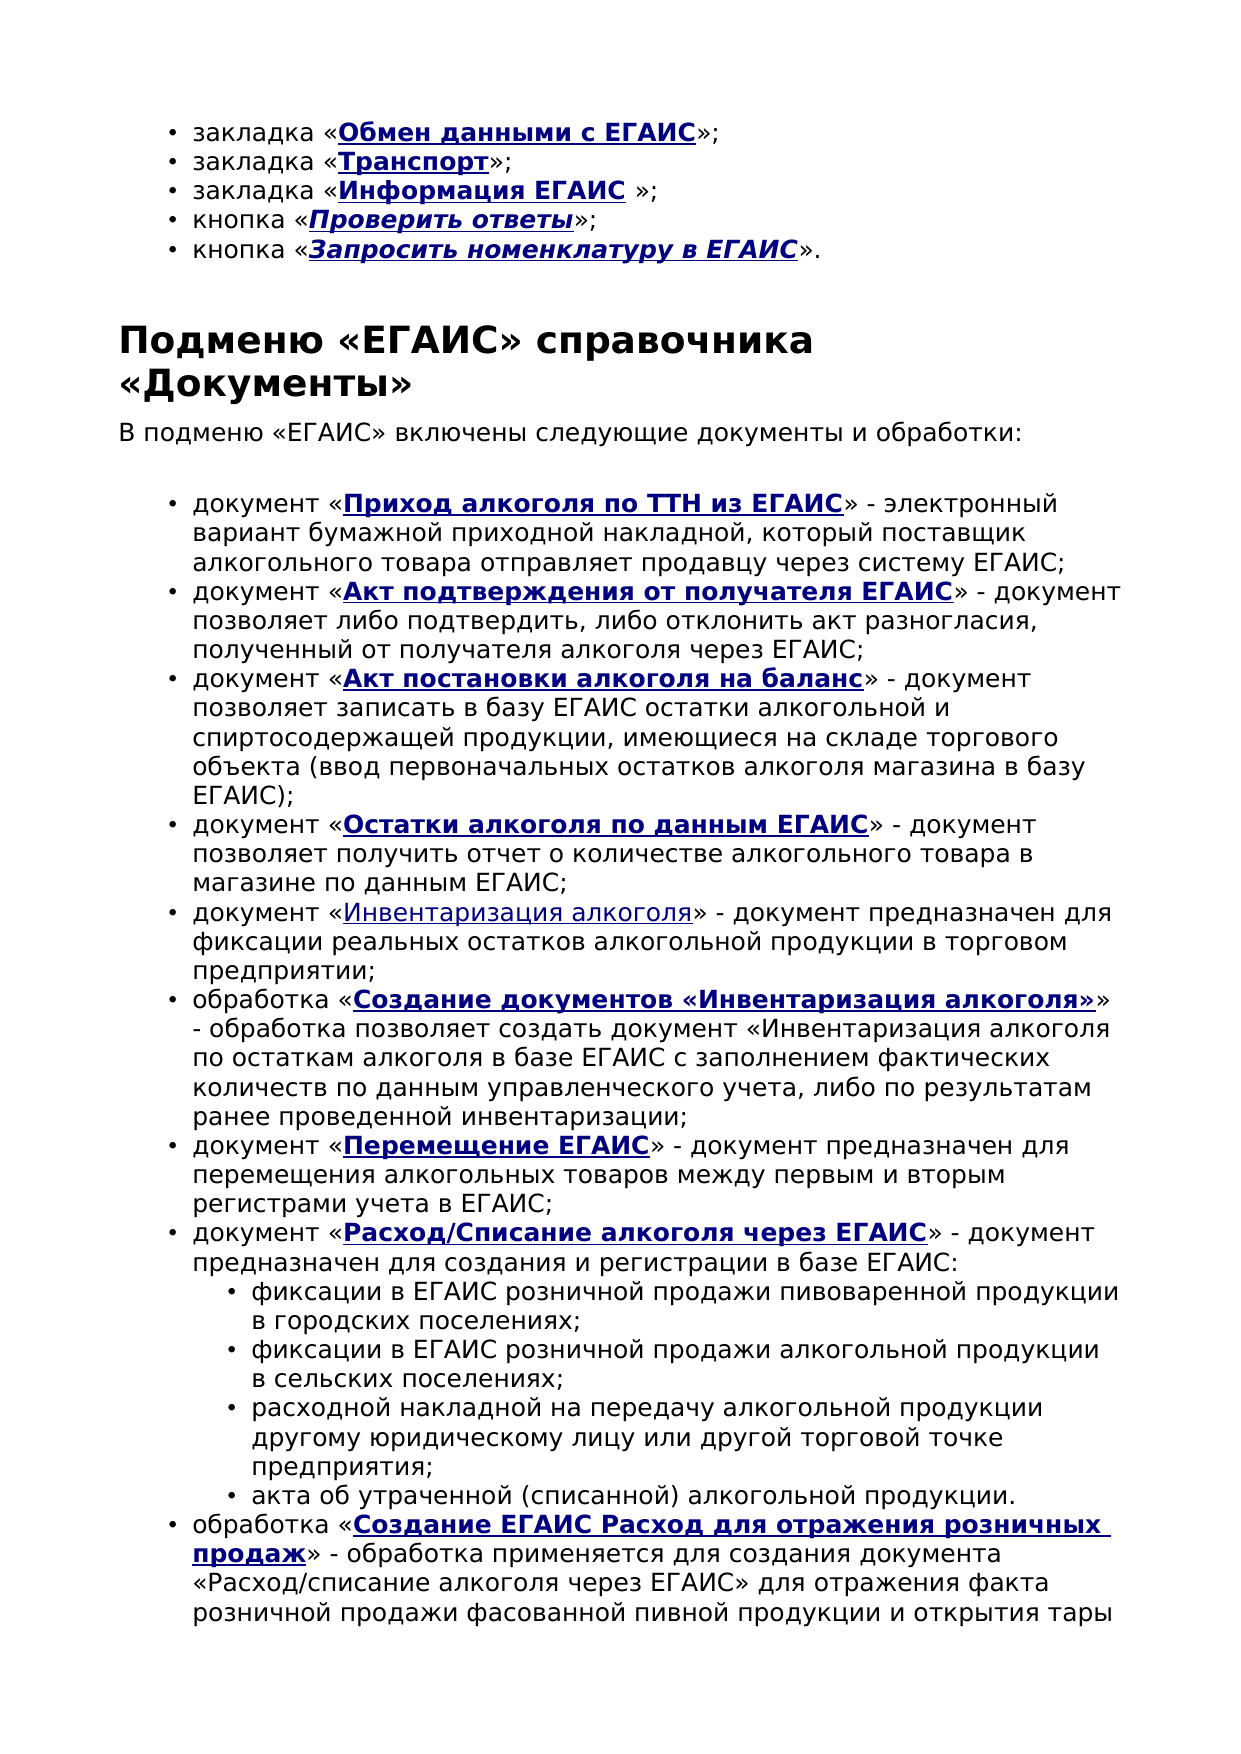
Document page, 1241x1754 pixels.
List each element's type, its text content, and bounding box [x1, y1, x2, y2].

list кнопка «Запросить номенклатуру в ЕГАИС». [177, 235, 1122, 264]
text В подменю «ЕГАИС» включены следующие документы и обработки: [118, 418, 1122, 447]
list обработка «Создание ЕГАИС Расход для отражения розничных продаж» - обработка применяется для создания документа «Расход/списание алкоголя через ЕГАИС» для отражения факта розничной продажи фасованной пивной продукции и открытия тары [177, 1510, 1122, 1627]
subtitle Подменю «ЕГАИС» справочника «Документы» [118, 318, 1122, 406]
list акта об утраченной (списанной) алкогольной продукции. [236, 1481, 1122, 1510]
list документ «Остатки алкоголя по данным ЕГАИС» - документ позволяет получить отчет о количестве алкогольного товара в магазине по данным ЕГАИС; [177, 810, 1122, 898]
list документ «Перемещение ЕГАИС» - документ предназначен для перемещения алкогольных товаров между первым и вторым регистрами учета в ЕГАИС; [177, 1131, 1122, 1218]
list документ «Приход алкоголя по ТТН из ЕГАИС» - электронный вариант бумажной приходной накладной, который поставщик алкогольного товара отправляет продавцу через систему ЕГАИС; [177, 489, 1122, 577]
list закладка «Информация ЕГАИС »; [177, 176, 1122, 206]
list фиксации в ЕГАИС розничной продажи пивоваренной продукции в городских поселениях; [236, 1277, 1122, 1335]
list закладка «Транспорт»; [177, 147, 1122, 176]
list закладка «Обмен данными с ЕГАИС»; [177, 118, 1122, 147]
list документ «Акт постановки алкоголя на баланс» - документ позволяет записать в базу ЕГАИС остатки алкогольной и спиртосодержащей продукции, имеющиеся на складе торгового объекта (ввод первоначальных остатков алкоголя магазина в базу ЕГАИС); [177, 664, 1122, 810]
list обработка «Создание документов «Инвентаризация алкоголя»» - обработка позволяет создать документ «Инвентаризация алкоголя по остаткам алкоголя в базе ЕГАИС с заполнением фактических количеств по данным управленческого учета, либо по результатам ранее проведенной инвентаризации; [177, 985, 1122, 1131]
list кнопка «Проверить ответы»; [177, 206, 1122, 235]
list документ «Инвентаризация алкоголя» - документ предназначен для фиксации реальных остатков алкогольной продукции в торговом предприятии; [177, 898, 1122, 985]
list документ «Акт подтверждения от получателя ЕГАИС» - документ позволяет либо подтвердить, либо отклонить акт разногласия, полученный от получателя алкоголя через ЕГАИС; [177, 577, 1122, 664]
list расходной накладной на передачу алкогольной продукции другому юридическому лицу или другой торговой точке предприятия; [236, 1393, 1122, 1481]
list фиксации в ЕГАИС розничной продажи алкогольной продукции в сельских поселениях; [236, 1335, 1122, 1393]
list документ «Расход/Списание алкоголя через ЕГАИС» - документ предназначен для создания и регистрации в базе ЕГАИС: [177, 1218, 1122, 1277]
